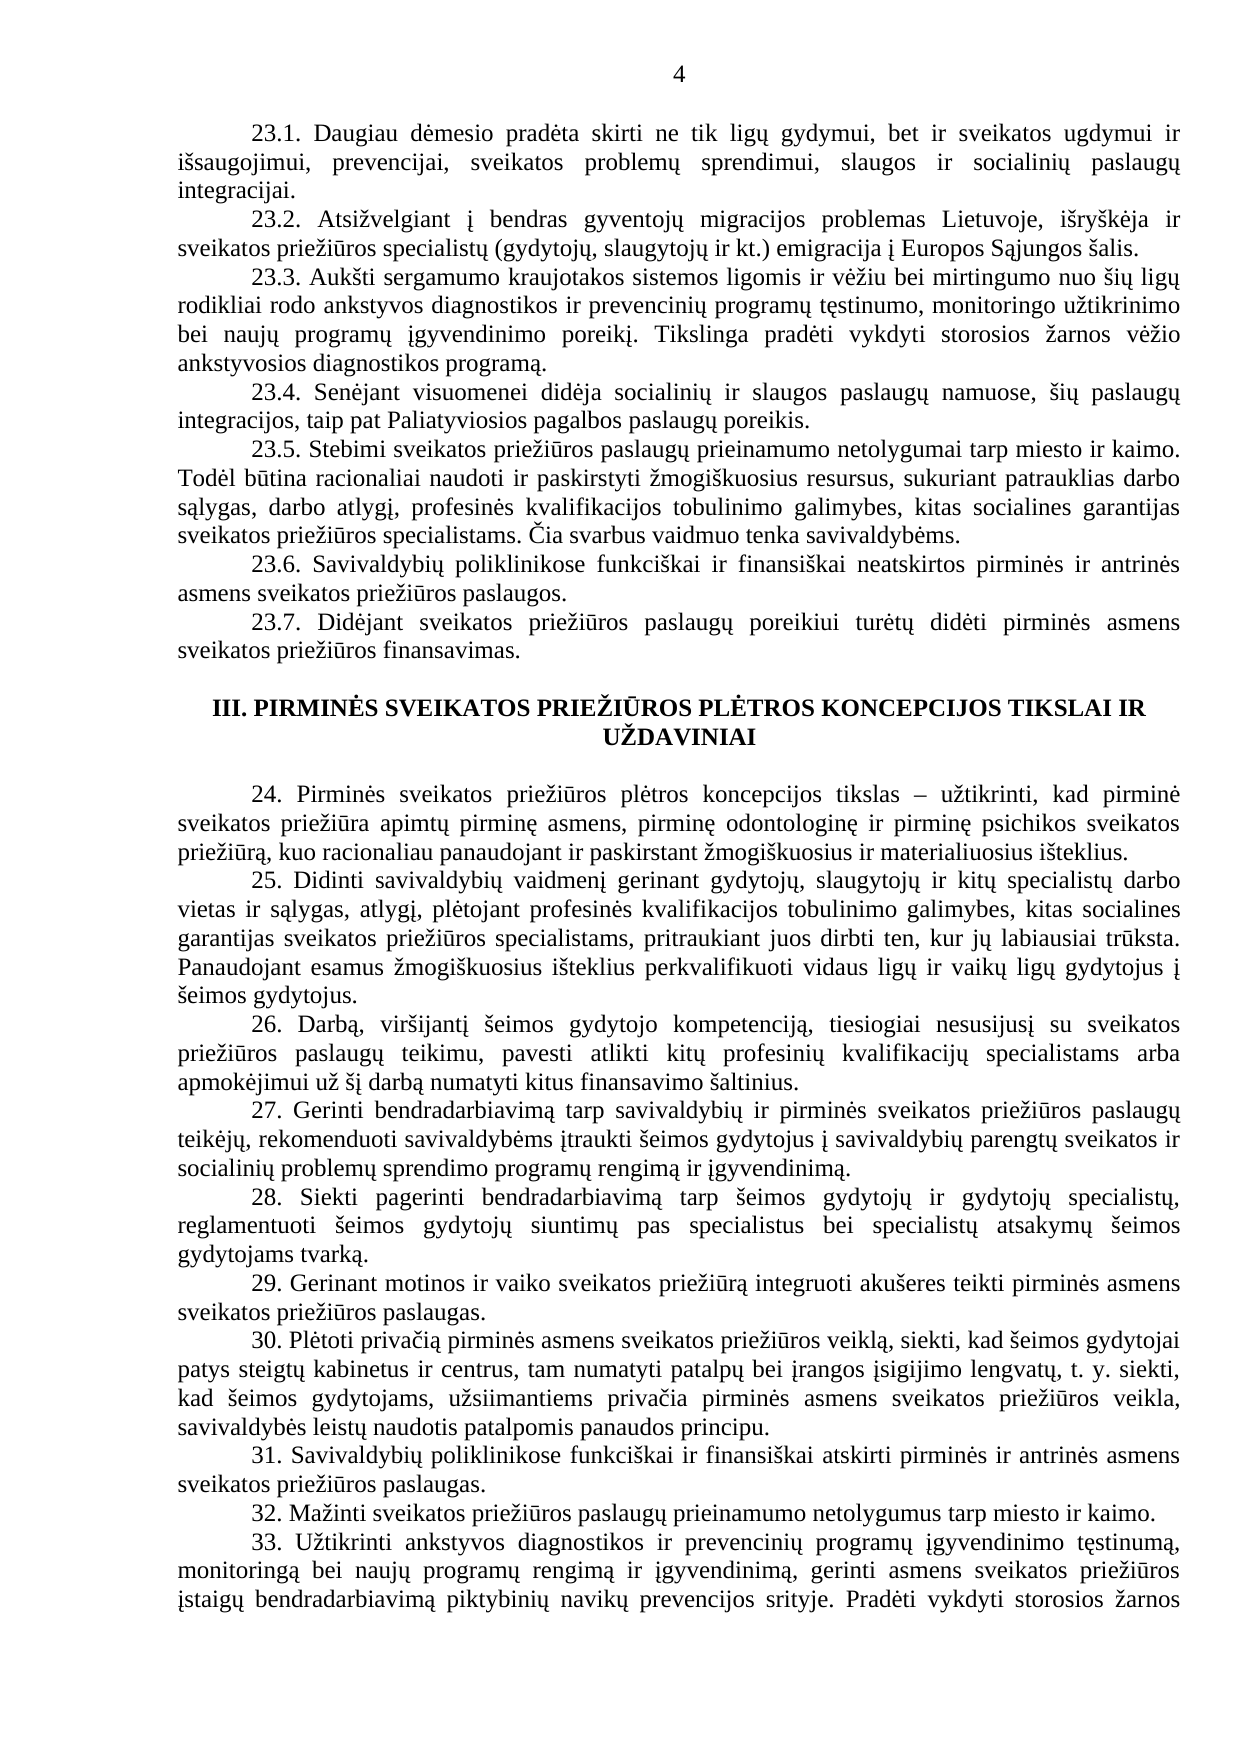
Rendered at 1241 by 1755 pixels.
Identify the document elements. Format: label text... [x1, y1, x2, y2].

text 23.4. Senėjant visuomenei didėja socialinių ir slaugos paslaugų namuose, šių paslaugų integracijos, taip pat Paliatyviosios pagalbos paslaugų poreikis. [177, 377, 1181, 434]
text 27. Gerinti bendradarbiavimą tarp savivaldybių ir pirminės sveikatos priežiūros paslaugų teikėjų, rekomenduoti savivaldybėms įtraukti šeimos gydytojus į savivaldybių parengtų sveikatos ir socialinių problemų sprendimo programų rengimą ir įgyvendinimą. [177, 1096, 1181, 1182]
text 28. Siekti pagerinti bendradarbiavimą tarp šeimos gydytojų ir gydytojų specialistų, reglamentuoti šeimos gydytojų siuntimų pas specialistus bei specialistų atsakymų šeimos gydytojams tvarką. [177, 1182, 1181, 1268]
text 25. Didinti savivaldybių vaidmenį gerinant gydytojų, slaugytojų ir kitų specialistų darbo vietas ir sąlygas, atlygį, plėtojant profesinės kvalifikacijos tobulinimo galimybes, kitas socialines garantijas sveikatos priežiūros specialistams, pritraukiant juos dirbti ten, kur jų labiausiai trūksta. Panaudojant esamus žmogiškuosius išteklius perkvalifikuoti vidaus ligų ir vaikų ligų gydytojus į šeimos gydytojus. [177, 866, 1181, 1009]
text 26. Darbą, viršijantį šeimos gydytojo kompetenciją, tiesiogiai nesusijusį su sveikatos priežiūros paslaugų teikimu, pavesti atlikti kitų profesinių kvalifikacijų specialistams arba apmokėjimui už šį darbą numatyti kitus finansavimo šaltinius. [177, 1009, 1181, 1096]
text 23.5. Stebimi sveikatos priežiūros paslaugų prieinamumo netolygumai tarp miesto ir kaimo. Todėl būtina racionaliai naudoti ir paskirstyti žmogiškuosius resursus, sukuriant patrauklias darbo sąlygas, darbo atlygį, profesinės kvalifikacijos tobulinimo galimybes, kitas socialines garantijas sveikatos priežiūros specialistams. Čia svarbus vaidmuo tenka savivaldybėms. [177, 434, 1181, 549]
text 24. Pirminės sveikatos priežiūros plėtros koncepcijos tikslas – užtikrinti, kad pirminė sveikatos priežiūra apimtų pirminę asmens, pirminę odontologinę ir pirminę psichikos sveikatos priežiūrą, kuo racionaliau panaudojant ir paskirstant žmogiškuosius ir materialiuosius išteklius. [177, 779, 1181, 866]
text 23.2. Atsižvelgiant į bendras gyventojų migracijos problemas Lietuvoje, išryškėja ir sveikatos priežiūros specialistų (gydytojų, slaugytojų ir kt.) emigracija į Europos Sąjungos šalis. [177, 204, 1181, 262]
text 23.6. Savivaldybių poliklinikose funkciškai ir finansiškai neatskirtos pirminės ir antrinės asmens sveikatos priežiūros paslaugos. [177, 549, 1181, 607]
text 29. Gerinant motinos ir vaiko sveikatos priežiūrą integruoti akušeres teikti pirminės asmens sveikatos priežiūros paslaugas. [177, 1268, 1181, 1326]
text 23.3. Aukšti sergamumo kraujotakos sistemos ligomis ir vėžiu bei mirtingumo nuo šių ligų rodikliai rodo ankstyvos diagnostikos ir prevencinių programų tęstinumo, monitoringo užtikrinimo bei naujų programų įgyvendinimo poreikį. Tikslinga pradėti vykdyti storosios žarnos vėžio ankstyvosios diagnostikos programą. [177, 262, 1181, 377]
text 23.1. Daugiau dėmesio pradėta skirti ne tik ligų gydymui, bet ir sveikatos ugdymui ir išsaugojimui, prevencijai, sveikatos problemų sprendimui, slaugos ir socialinių paslaugų integracijai. [177, 118, 1181, 204]
text 30. Plėtoti privačią pirminės asmens sveikatos priežiūros veiklą, siekti, kad šeimos gydytojai patys steigtų kabinetus ir centrus, tam numatyti patalpų bei įrangos įsigijimo lengvatų, t. y. siekti, kad šeimos gydytojams, užsiimantiems privačia pirminės asmens sveikatos priežiūros veikla, savivaldybės leistų naudotis patalpomis panaudos principu. [177, 1326, 1181, 1441]
text 23.7. Didėjant sveikatos priežiūros paslaugų poreikiui turėtų didėti pirminės asmens sveikatos priežiūros finansavimas. [177, 607, 1181, 664]
text 33. Užtikrinti ankstyvos diagnostikos ir prevencinių programų įgyvendinimo tęstinumą, monitoringą bei naujų programų rengimą ir įgyvendinimą, gerinti asmens sveikatos priežiūros įstaigų bendradarbiavimą piktybinių navikų prevencijos srityje. Pradėti vykdyti storosios žarnos [177, 1527, 1181, 1613]
text III. PIRMINĖS SVEIKATOS PRIEŽIŪROS PLĖTROS KONCEPCIJOS TIKSLAI IR UŽDAVINIAI [177, 693, 1181, 751]
text 32. Mažinti sveikatos priežiūros paslaugų prieinamumo netolygumus tarp miesto ir kaimo. [177, 1498, 1181, 1527]
text 31. Savivaldybių poliklinikose funkciškai ir finansiškai atskirti pirminės ir antrinės asmens sveikatos priežiūros paslaugas. [177, 1441, 1181, 1498]
